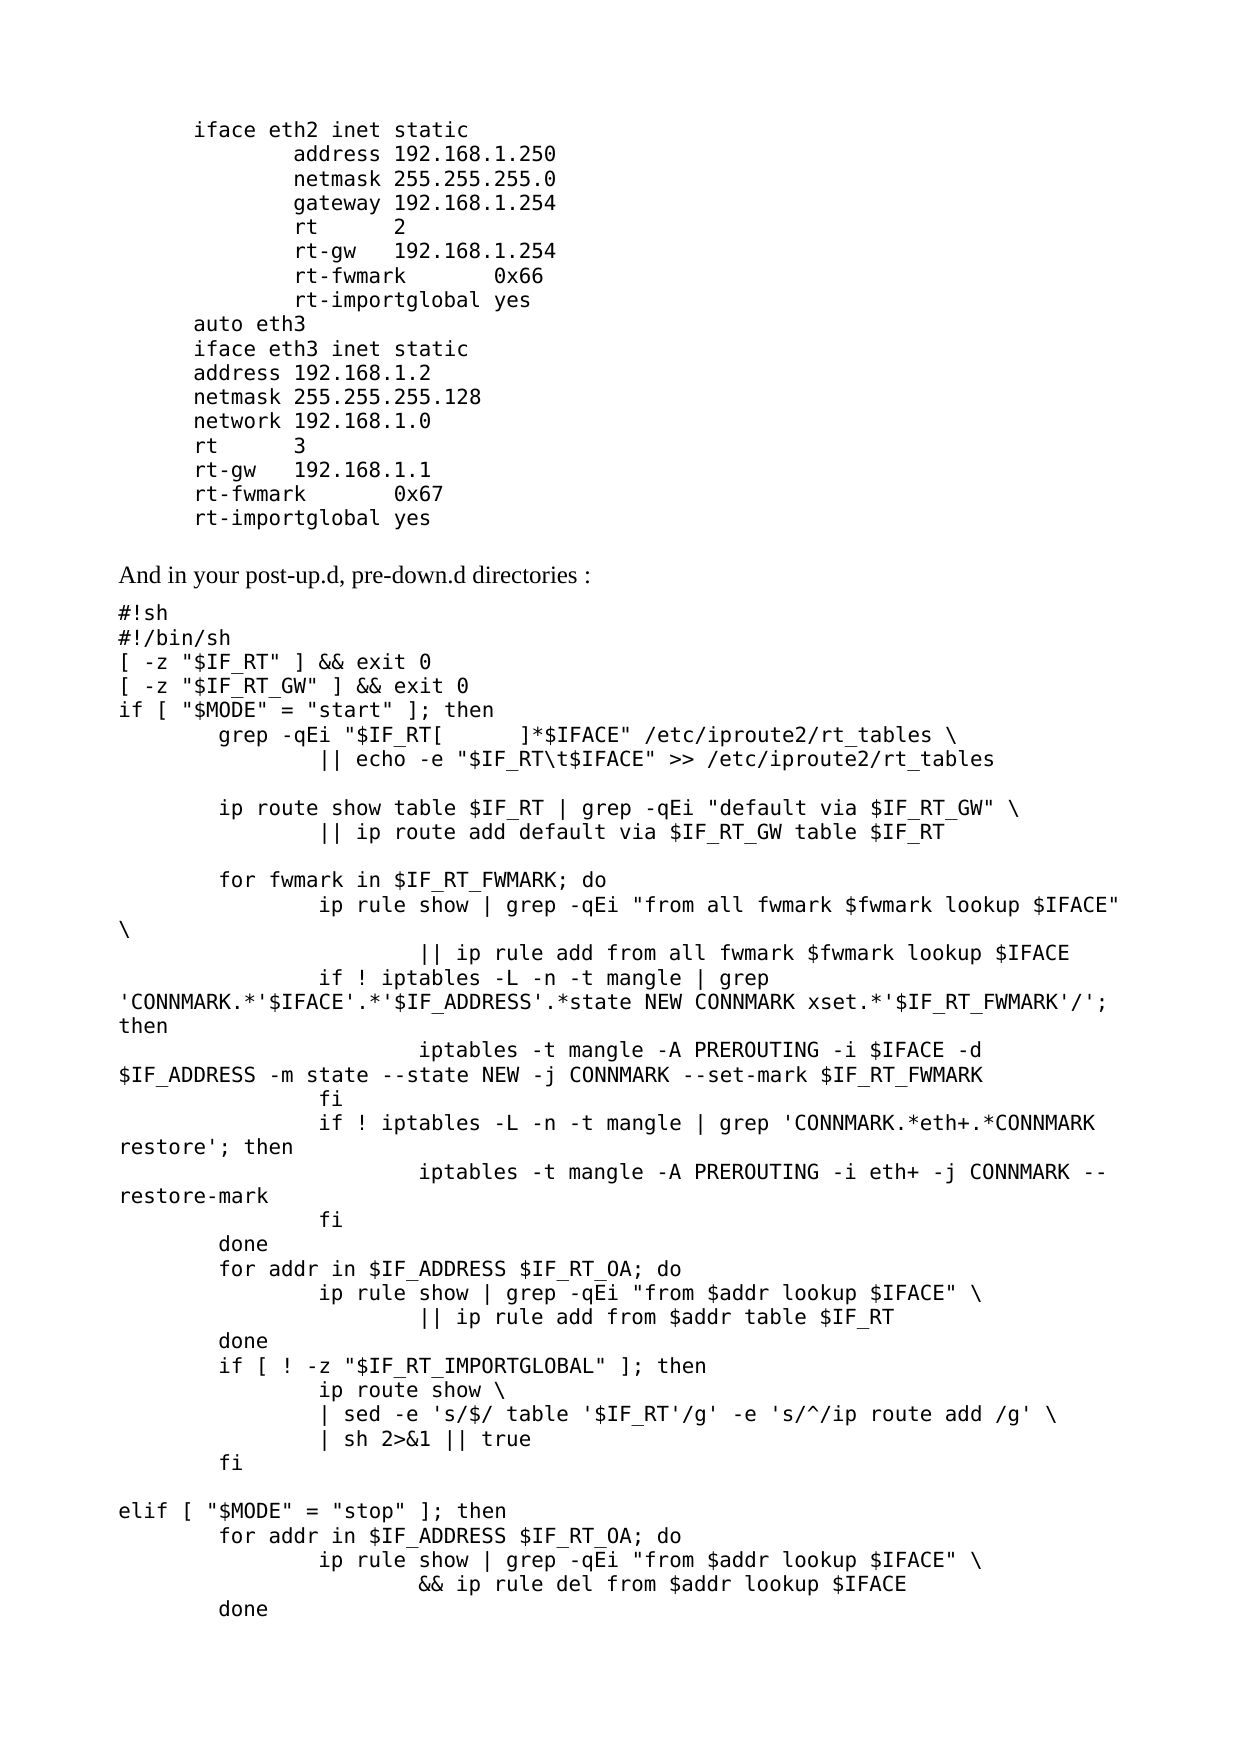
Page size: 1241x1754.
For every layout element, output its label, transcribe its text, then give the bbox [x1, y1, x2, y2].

text if ! iptables -L -n -t mangle | grep 'CONNMARK.*eth+.*CONNMARK restore'; then [118, 1111, 1122, 1160]
text iface eth2 inet static [118, 118, 1122, 142]
text for addr in $IF_ADDRESS $IF_RT_OA; do [118, 1524, 1122, 1548]
text fi [118, 1451, 1122, 1475]
text #!/bin/sh [118, 626, 1122, 650]
text netmask 255.255.255.0 [118, 167, 1122, 191]
text gateway 192.168.1.254 [118, 191, 1122, 215]
text rt 2 [118, 215, 1122, 239]
text ip rule show | grep -qEi "from $addr lookup $IFACE" \ [118, 1281, 1122, 1305]
text address 192.168.1.250 [118, 142, 1122, 167]
text || ip rule add from all fwmark $fwmark lookup $IFACE [118, 941, 1122, 966]
text rt-importglobal yes [118, 506, 1122, 531]
text done [118, 1597, 1122, 1621]
text | sh 2>&1 || true [118, 1427, 1122, 1451]
text done [118, 1329, 1122, 1354]
text || echo -e "$IF_RT\t$IFACE" >> /etc/iproute2/rt_tables [118, 747, 1122, 771]
text ip rule show | grep -qEi "from all fwmark $fwmark lookup $IFACE" \ [118, 893, 1122, 941]
text network 192.168.1.0 [118, 409, 1122, 434]
text And in your post-up.d, pre-down.d directories : [118, 560, 1122, 589]
text rt-importglobal yes [118, 288, 1122, 312]
text rt 3 [118, 434, 1122, 458]
text elif [ "$MODE" = "stop" ]; then [118, 1499, 1122, 1524]
text rt-fwmark 0x66 [118, 264, 1122, 288]
text fi [118, 1087, 1122, 1111]
text rt-fwmark 0x67 [118, 482, 1122, 506]
text | sed -e 's/$/ table '$IF_RT'/g' -e 's/^/ip route add /g' \ [118, 1402, 1122, 1427]
text ip rule show | grep -qEi "from $addr lookup $IFACE" \ [118, 1548, 1122, 1572]
text if ! iptables -L -n -t mangle | grep 'CONNMARK.*'$IFACE'.*'$IF_ADDRESS'.*state NEW CONNMARK xset.*'$IF_RT_FWMARK'/'; then [118, 966, 1122, 1038]
text || ip rule add from $addr table $IF_RT [118, 1305, 1122, 1329]
text ip route show \ [118, 1378, 1122, 1402]
text [ -z "$IF_RT_GW" ] && exit 0 [118, 674, 1122, 698]
text for addr in $IF_ADDRESS $IF_RT_OA; do [118, 1257, 1122, 1281]
text netmask 255.255.255.128 [118, 385, 1122, 409]
text if [ "$MODE" = "start" ]; then [118, 698, 1122, 723]
text grep -qEi "$IF_RT[ ]*$IFACE" /etc/iproute2/rt_tables \ [118, 723, 1122, 747]
text auto eth3 [118, 312, 1122, 337]
text [ -z "$IF_RT" ] && exit 0 [118, 650, 1122, 674]
text address 192.168.1.2 [118, 361, 1122, 385]
text && ip rule del from $addr lookup $IFACE [118, 1572, 1122, 1597]
text iptables -t mangle -A PREROUTING -i $IFACE -d $IF_ADDRESS -m state --state NEW -j CONNMARK --set-mark $IF_RT_FWMARK [118, 1038, 1122, 1087]
text if [ ! -z "$IF_RT_IMPORTGLOBAL" ]; then [118, 1354, 1122, 1378]
text #!sh [118, 601, 1122, 626]
text ip route show table $IF_RT | grep -qEi "default via $IF_RT_GW" \ [118, 796, 1122, 820]
text fi [118, 1208, 1122, 1232]
text rt-gw 192.168.1.254 [118, 239, 1122, 264]
text rt-gw 192.168.1.1 [118, 458, 1122, 482]
text iface eth3 inet static [118, 337, 1122, 361]
text iptables -t mangle -A PREROUTING -i eth+ -j CONNMARK --restore-mark [118, 1160, 1122, 1208]
text done [118, 1232, 1122, 1257]
text for fwmark in $IF_RT_FWMARK; do [118, 868, 1122, 893]
text || ip route add default via $IF_RT_GW table $IF_RT [118, 820, 1122, 844]
